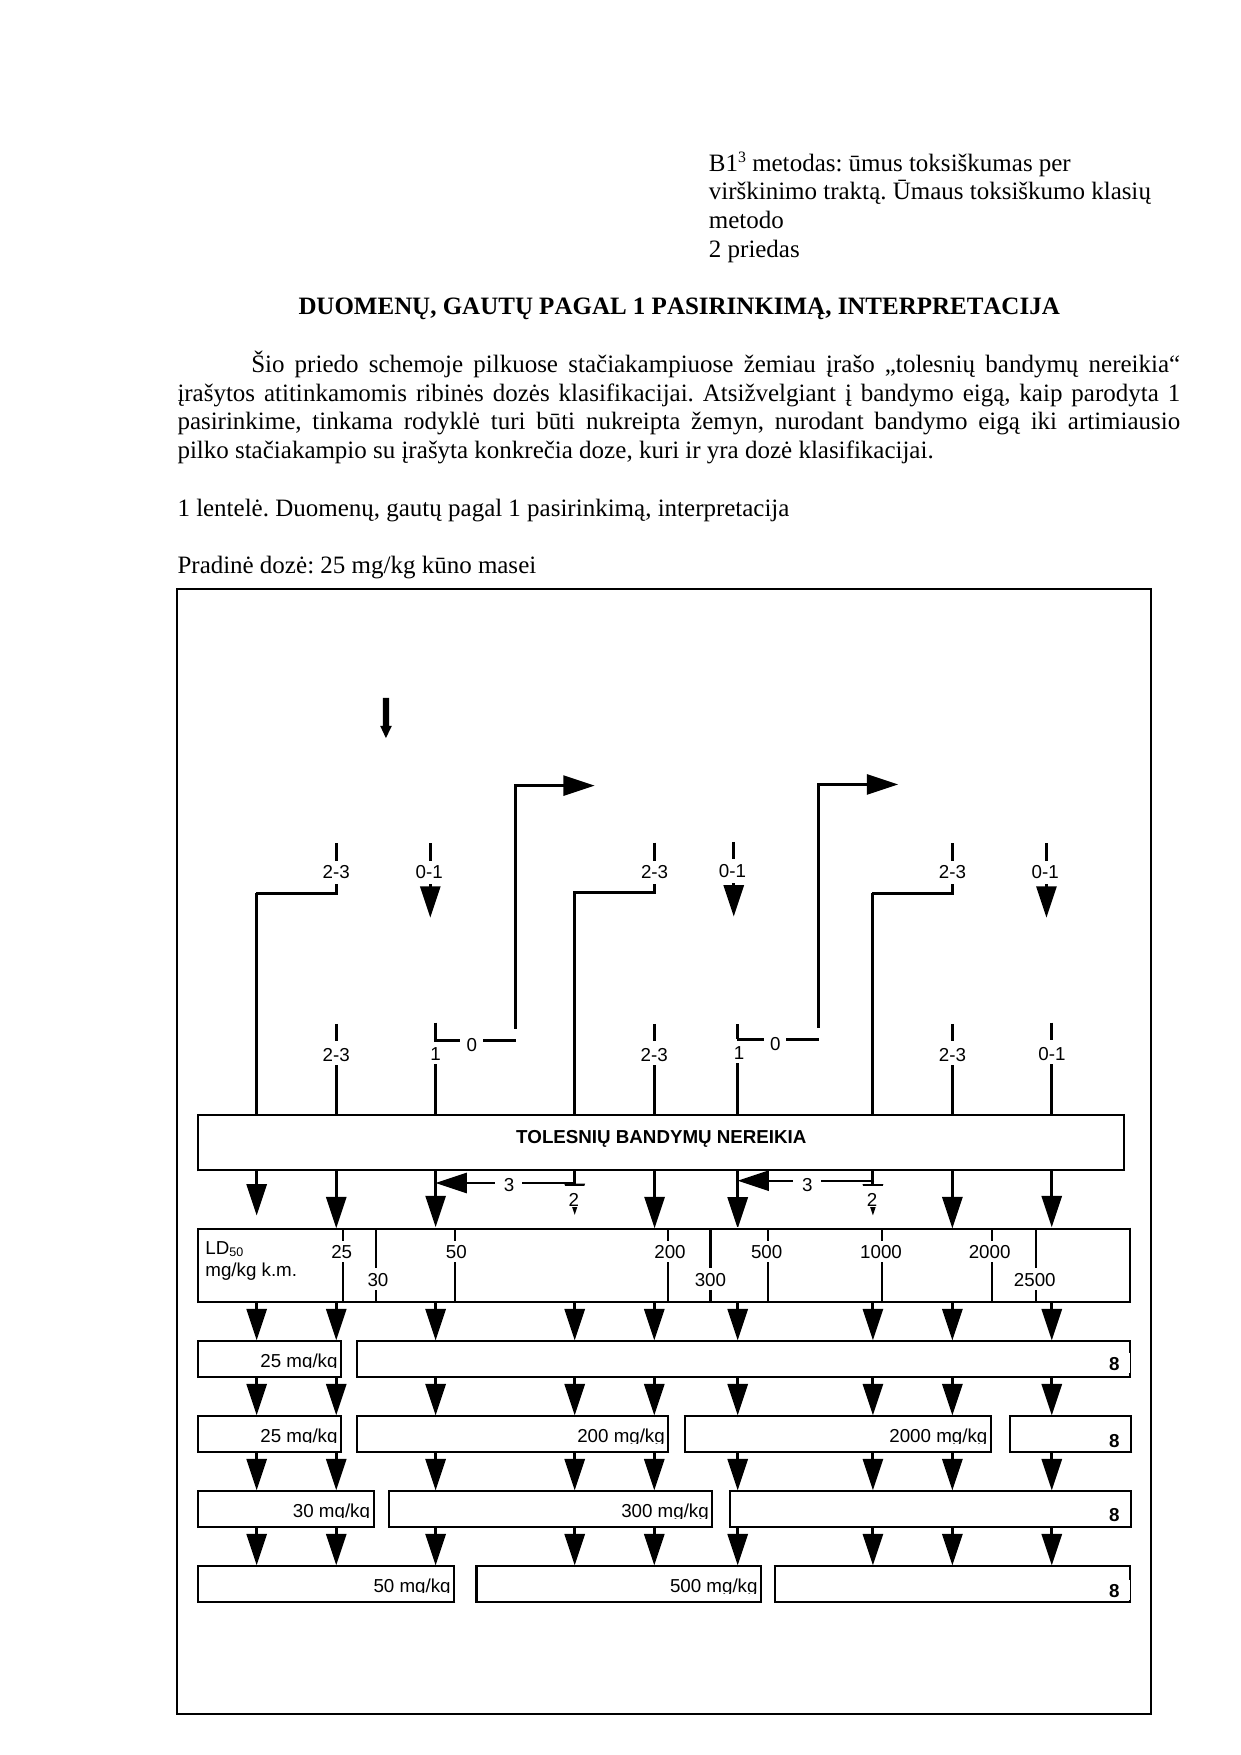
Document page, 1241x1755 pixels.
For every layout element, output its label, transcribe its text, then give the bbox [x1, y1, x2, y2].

text mg/kg k.m. [712, 1259, 767, 1280]
text 2-3 [935, 861, 969, 882]
text mg/kg k.m. [344, 1259, 375, 1280]
text 2-3 [638, 861, 671, 882]
text TOLESNIŲ BANDYMŲ NEREIKIA [214, 1126, 1108, 1147]
text Pradinė dozė: 25 mg/kg kūno masei [177, 550, 1181, 579]
text mg/kg k.m. [993, 1259, 1035, 1280]
text 2 [563, 1189, 584, 1207]
text 2500 [1012, 1268, 1057, 1290]
text LD50 [883, 1237, 991, 1259]
text 1000 [858, 1241, 903, 1262]
text 0-1 [412, 861, 446, 882]
text 0 [463, 1033, 480, 1051]
text 8 [1109, 1503, 1130, 1523]
text LD50 [1037, 1237, 1114, 1259]
text 2 [861, 1188, 882, 1207]
text 25 mg/kg [200, 1425, 337, 1443]
text LD50 [377, 1237, 454, 1259]
text 50 [442, 1241, 469, 1262]
text 2000 [967, 1241, 1012, 1262]
text 0-1 [716, 859, 749, 881]
text metodo [177, 205, 1181, 234]
text 500 [750, 1241, 783, 1262]
text 8 [1109, 1430, 1130, 1450]
text 0-1 [1035, 1043, 1068, 1064]
text mg/kg k.m. [456, 1259, 667, 1280]
text Pradžia [343, 613, 475, 639]
text 30 mg/kg [200, 1500, 370, 1518]
text mg/kg k.m. [883, 1259, 991, 1280]
text LD50 [344, 1237, 375, 1259]
text 2-3 [319, 1044, 353, 1065]
text LD50 [456, 1237, 667, 1259]
text 2-3 [637, 1044, 671, 1065]
text B13 metodas: ūmus toksiškumas per [177, 148, 1181, 176]
text LD50 [712, 1237, 767, 1259]
text 3 [796, 1173, 818, 1191]
text mg/kg k.m. [205, 1259, 342, 1280]
text LD50 [205, 1237, 342, 1259]
text 2-3 [935, 1044, 969, 1065]
text Šio priedo schemoje pilkuose stačiakampiuose žemiau įrašo „tolesnių bandymų nereikia“ įrašytos atitinkamomis ribinės dozės klasifikacijai. Atsižvelgiant į bandymo eigą, kaip parodyta 1 pasirinkime, tinkama rodyklė turi būti nukreipta žemyn, nurodant bandymo eigą iki artimiausio pilko stačiakampio su įrašyta konkrečia doze, kuri ir yra dozė klasifikacijai. [177, 349, 1181, 464]
text 2000 mg/kg [701, 1425, 987, 1443]
text mg/kg k.m. [377, 1259, 454, 1280]
text 2-3 [319, 861, 353, 882]
text LD50 [769, 1237, 881, 1259]
text 25 [328, 1241, 355, 1262]
text 300 [694, 1268, 727, 1290]
text 200 mg/kg [373, 1425, 664, 1443]
text mg/kg k.m. [769, 1259, 881, 1280]
text 0 [767, 1032, 783, 1050]
text 0-1 [1028, 861, 1062, 882]
text 50 mg/kg [200, 1575, 450, 1593]
text virškinimo traktą. Ūmaus toksiškumo klasių [177, 176, 1181, 205]
text 200 [653, 1241, 686, 1262]
text 500 mg/kg [492, 1575, 757, 1593]
text 300 mg/kg [405, 1500, 708, 1518]
text 1 [722, 1042, 756, 1063]
text 2 priedas [177, 234, 1181, 263]
text 30 [364, 1268, 391, 1290]
text mg/kg k.m. [1037, 1259, 1114, 1280]
text 1 lentelė. Duomenų, gautų pagal 1 pasirinkimą, interpretacija [177, 493, 1181, 521]
text 25 mg/kg [200, 1350, 337, 1368]
text LD50 [993, 1237, 1035, 1259]
text mg/kg k.m. [669, 1259, 709, 1280]
text 1 [419, 1043, 452, 1064]
text Duomenų, gautų pagal 1 pasirinkimą, interpretacija [177, 291, 1181, 320]
text 8 [1109, 1353, 1130, 1373]
text 8 [1109, 1580, 1130, 1600]
text 3 [498, 1174, 519, 1196]
text LD50 [669, 1237, 709, 1259]
